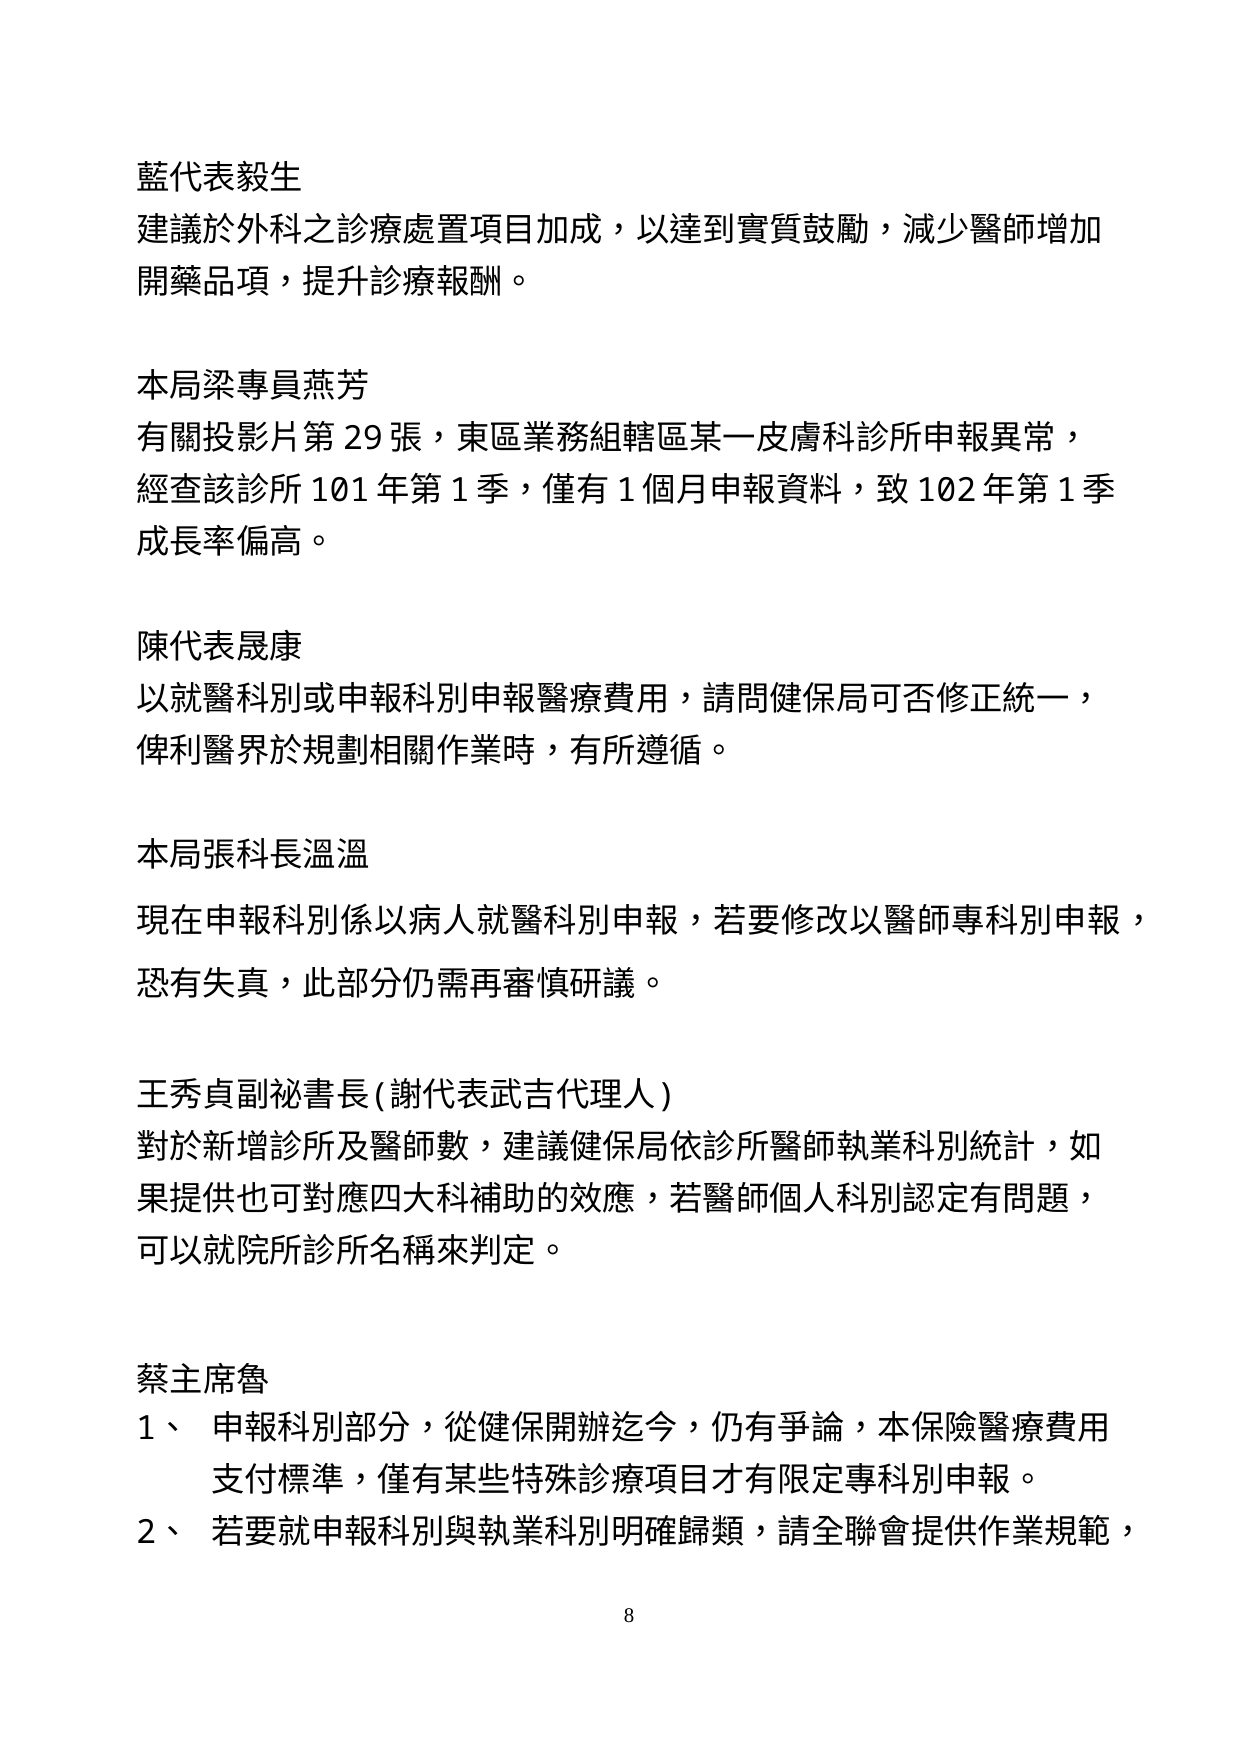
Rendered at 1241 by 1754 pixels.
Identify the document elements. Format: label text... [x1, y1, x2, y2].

text 本局張科長溫溫 [136, 825, 1122, 877]
text 藍代表毅生 [136, 148, 1122, 200]
text 以就醫科別或申報科別申報醫療費用，請問健保局可否修正統一，俾利醫界於規劃相關作業時，有所遵循。 [136, 668, 1122, 773]
text 建議於外科之診療處置項目加成，以達到實質鼓勵，減少醫師增加開藥品項，提升診療報酬。 [136, 200, 1122, 304]
list 若要就申報科別與執業科別明確歸類，請全聯會提供作業規範，以供日後醫界與健保局研議參考。 [136, 1502, 1122, 1554]
text 本局梁專員燕芳 [136, 356, 1122, 408]
text 現在申報科別係以病人就醫科別申報，若要修改以醫師專科別申報，恐有失真，此部分仍需再審慎研議。 [136, 877, 1122, 1002]
list 申報科別部分，從健保開辦迄今，仍有爭論，本保險醫療費用支付標準，僅有某些特殊診療項目才有限定專科別申報。 [136, 1398, 1122, 1502]
text 王秀貞副祕書長(謝代表武吉代理人) [136, 1064, 1122, 1116]
text 有關投影片第29張，東區業務組轄區某一皮膚科診所申報異常，經查該診所101年第1季，僅有1個月申報資料，致102年第1季成長率偏高。 [136, 408, 1122, 564]
text 陳代表晟康 [136, 616, 1122, 668]
text 對於新增診所及醫師數，建議健保局依診所醫師執業科別統計，如果提供也可對應四大科補助的效應，若醫師個人科別認定有問題，可以就院所診所名稱來判定。 [136, 1116, 1122, 1273]
text 蔡主席魯 [136, 1335, 1122, 1398]
